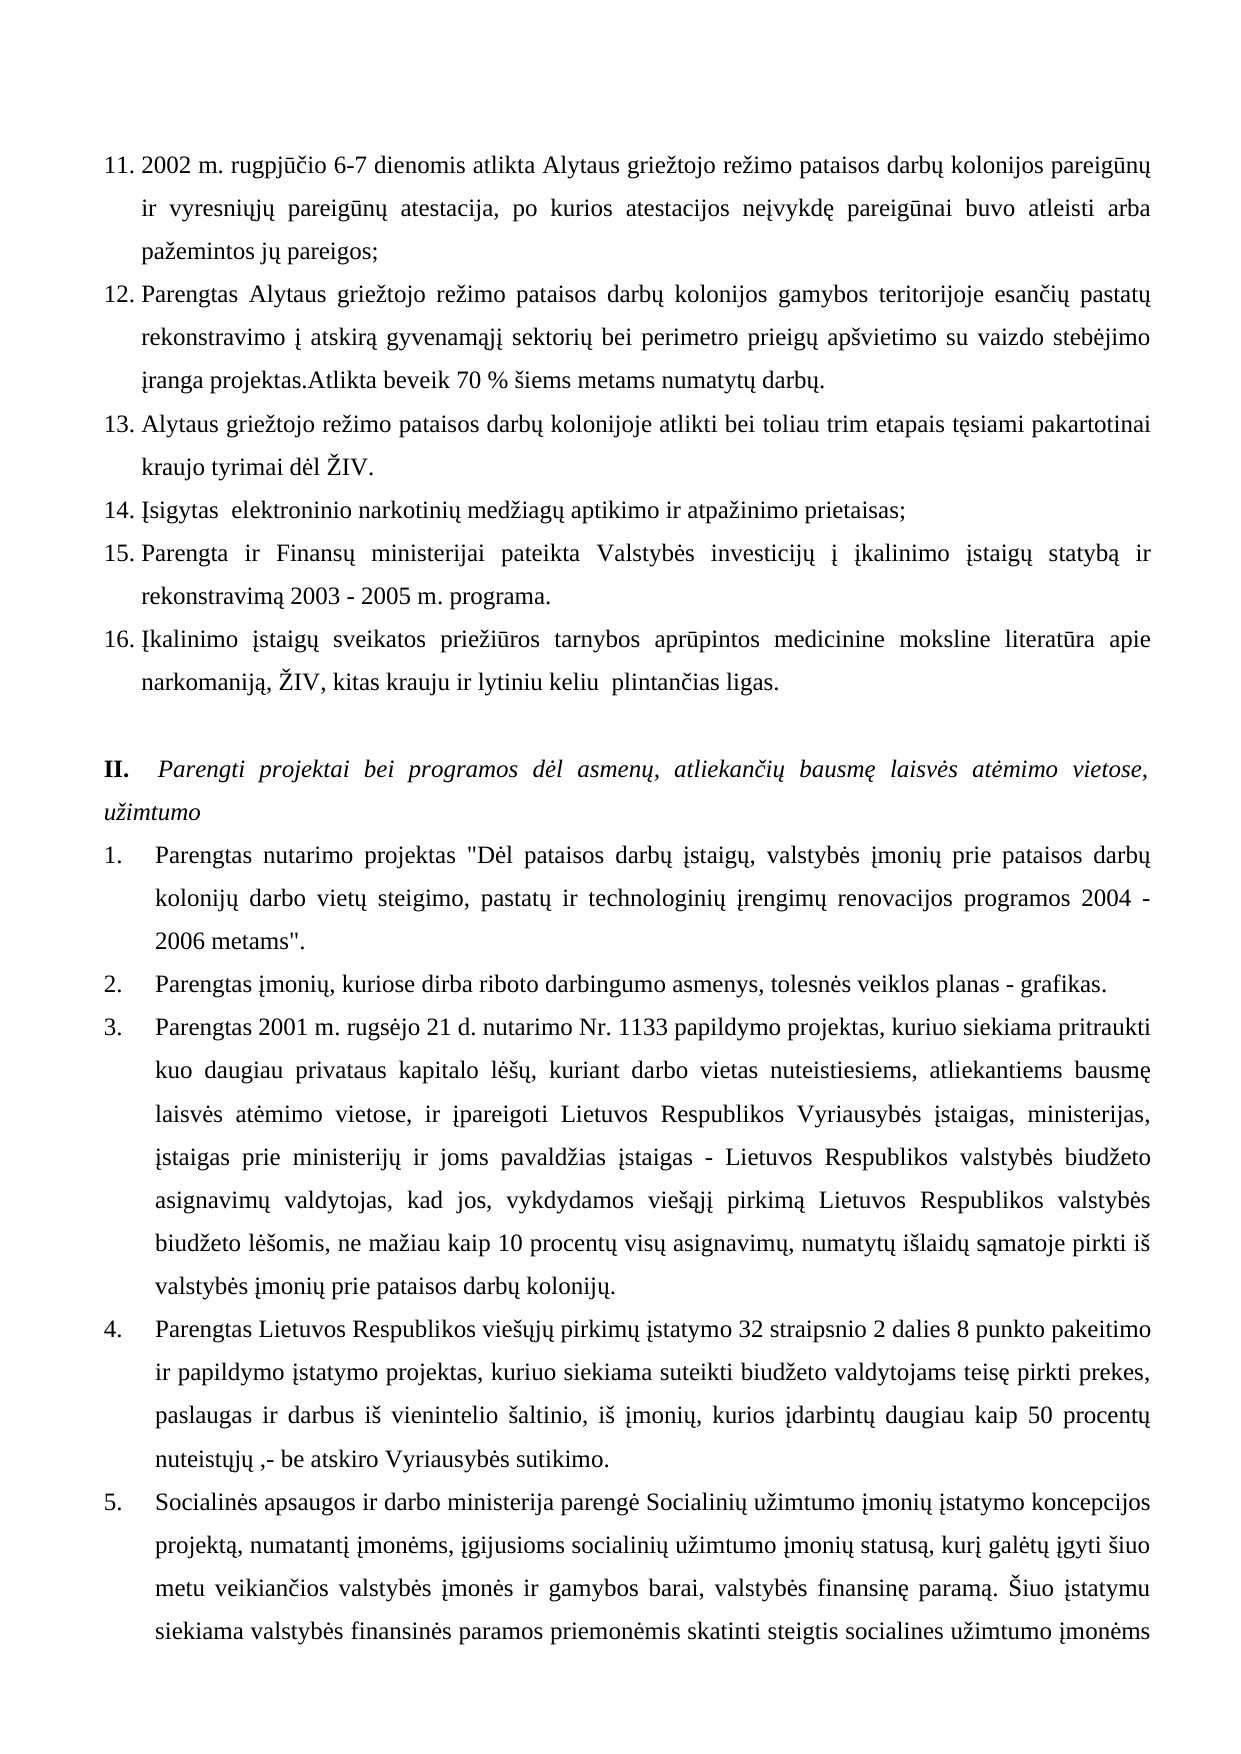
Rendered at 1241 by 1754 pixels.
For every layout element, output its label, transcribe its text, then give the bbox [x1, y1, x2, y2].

text II. Parengti projektai bei programos dėl asmenų, atliekančių bausmę laisvės atėmimo vietose, užimtumo [103, 754, 1152, 826]
text 15. Parengta ir Finansų ministerijai pateikta Valstybės investicijų į įkalinimo įstaigų statybą ir rekonstravimą 2003 - 2005 m. programa. [103, 538, 1152, 610]
text 11. 2002 m. rugpjūčio 6-7 dienomis atlikta Alytaus griežtojo režimo pataisos darbų kolonijos pareigūnų ir vyresniųjų pareigūnų atestacija, po kurios atestacijos neįvykdę pareigūnai buvo atleisti arba pažemintos jų pareigos; [103, 150, 1152, 265]
text 1. Parengtas nutarimo projektas "Dėl pataisos darbų įstaigų, valstybės įmonių prie pataisos darbų kolonijų darbo vietų steigimo, pastatų ir technologinių įrengimų renovacijos programos 2004 - 2006 metams". [103, 840, 1152, 955]
text 4. Parengtas Lietuvos Respublikos viešųjų pirkimų įstatymo 32 straipsnio 2 dalies 8 punkto pakeitimo ir papildymo įstatymo projektas, kuriuo siekiama suteikti biudžeto valdytojams teisę pirkti prekes, paslaugas ir darbus iš vienintelio šaltinio, iš įmonių, kurios įdarbintų daugiau kaip 50 procentų nuteistųjų ,- be atskiro Vyriausybės sutikimo. [103, 1314, 1152, 1472]
text 14. Įsigytas elektroninio narkotinių medžiagų aptikimo ir atpažinimo prietaisas; [103, 495, 1152, 524]
text 2. Parengtas įmonių, kuriose dirba riboto darbingumo asmenys, tolesnės veiklos planas - grafikas. [103, 969, 1152, 998]
text 3. Parengtas 2001 m. rugsėjo 21 d. nutarimo Nr. 1133 papildymo projektas, kuriuo siekiama pritraukti kuo daugiau privataus kapitalo lėšų, kuriant darbo vietas nuteistiesiems, atliekantiems bausmę laisvės atėmimo vietose, ir įpareigoti Lietuvos Respublikos Vyriausybės įstaigas, ministerijas, įstaigas prie ministerijų ir joms pavaldžias įstaigas - Lietuvos Respublikos valstybės biudžeto asignavimų valdytojas, kad jos, vykdydamos viešąjį pirkimą Lietuvos Respublikos valstybės biudžeto lėšomis, ne mažiau kaip 10 procentų visų asignavimų, numatytų išlaidų sąmatoje pirkti iš valstybės įmonių prie pataisos darbų kolonijų. [103, 1012, 1152, 1300]
text 12. Parengtas Alytaus griežtojo režimo pataisos darbų kolonijos gamybos teritorijoje esančių pastatų rekonstravimo į atskirą gyvenamąjį sektorių bei perimetro prieigų apšvietimo su vaizdo stebėjimo įranga projektas.Atlikta beveik 70 % šiems metams numatytų darbų. [103, 279, 1152, 394]
text 16. Įkalinimo įstaigų sveikatos priežiūros tarnybos aprūpintos medicinine moksline literatūra apie narkomaniją, ŽIV, kitas krauju ir lytiniu keliu plintančias ligas. [103, 624, 1152, 696]
text 5. Socialinės apsaugos ir darbo ministerija parengė Socialinių užimtumo įmonių įstatymo koncepcijos projektą, numatantį įmonėms, įgijusioms socialinių užimtumo įmonių statusą, kurį galėtų įgyti šiuo metu veikiančios valstybės įmonės ir gamybos barai, valstybės finansinę paramą. Šiuo įstatymu siekiama valstybės finansinės paramos priemonėmis skatinti steigtis socialines užimtumo įmonėms [103, 1487, 1152, 1645]
text 13. Alytaus griežtojo režimo pataisos darbų kolonijoje atlikti bei toliau trim etapais tęsiami pakartotinai kraujo tyrimai dėl ŽIV. [103, 409, 1152, 481]
